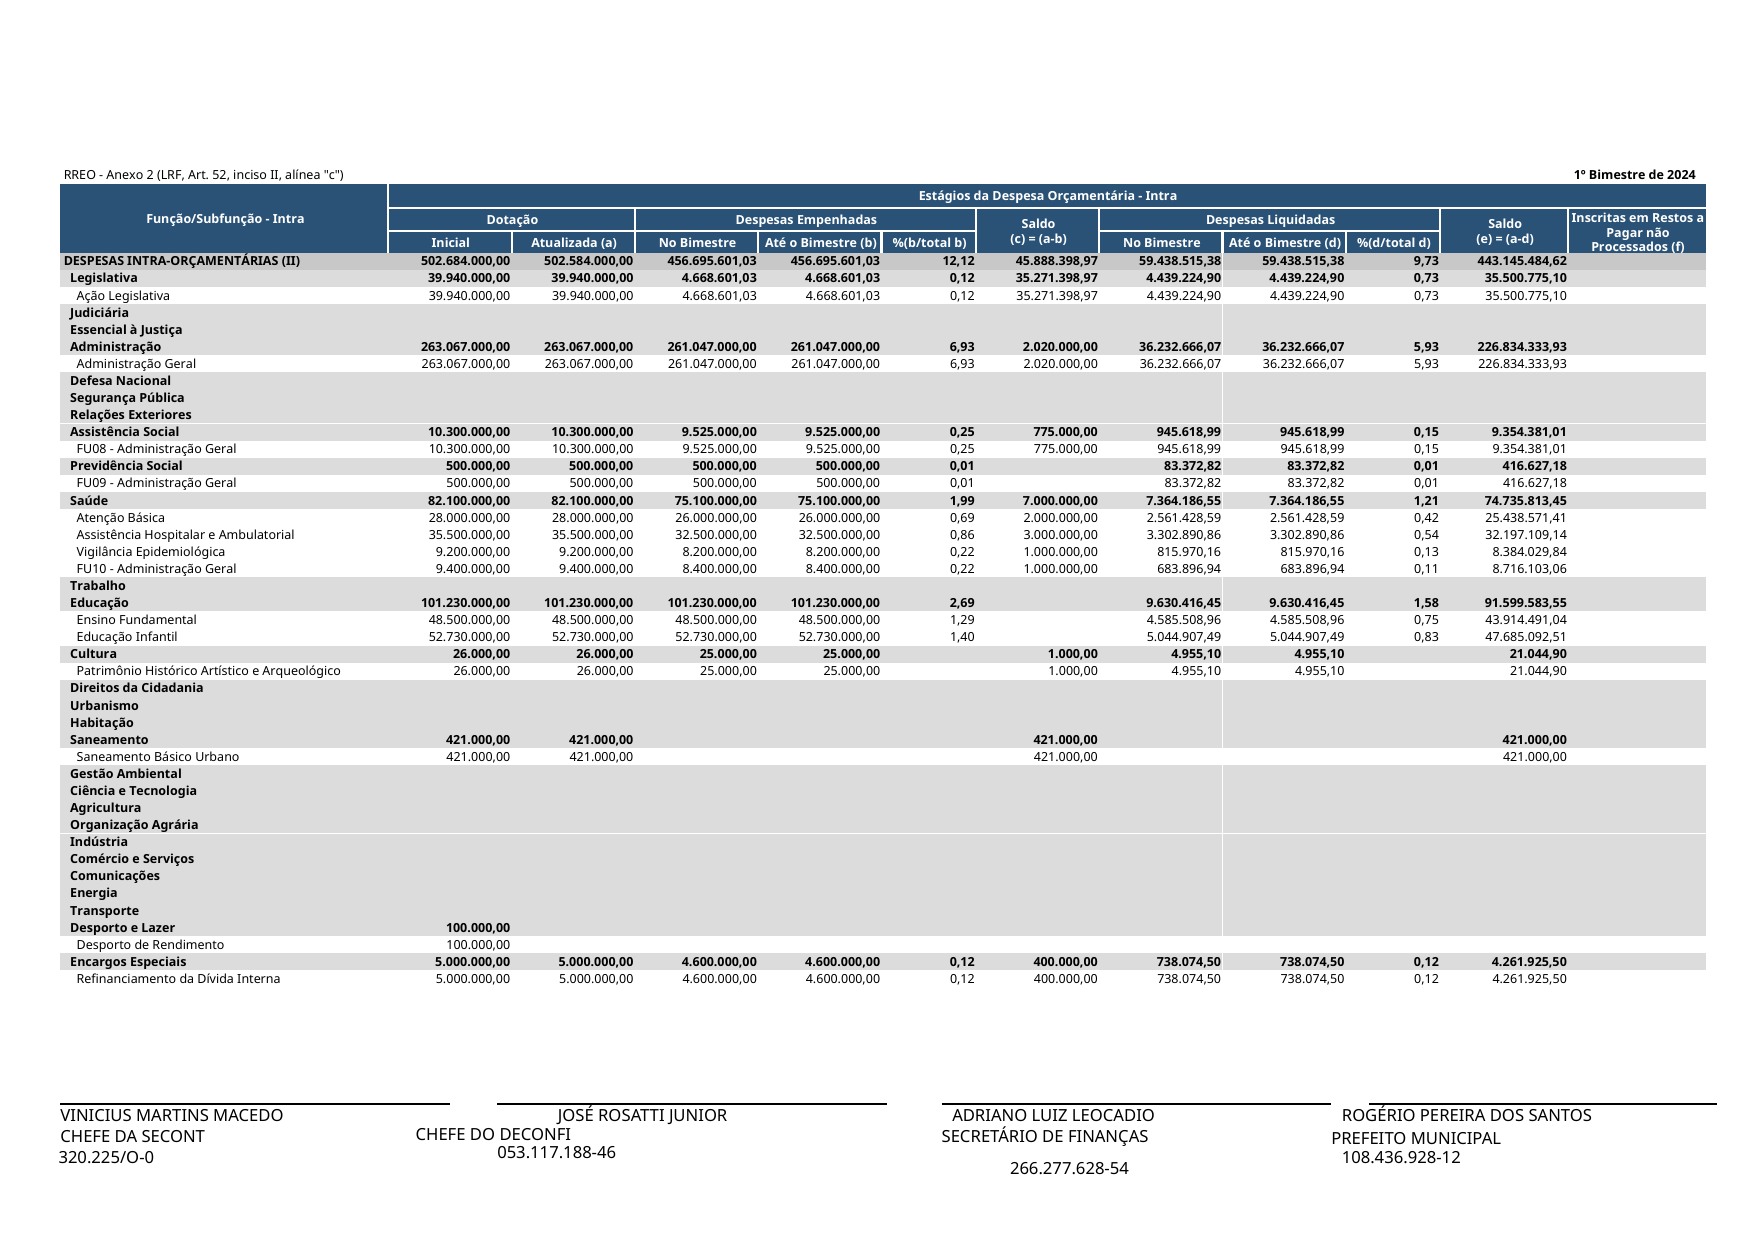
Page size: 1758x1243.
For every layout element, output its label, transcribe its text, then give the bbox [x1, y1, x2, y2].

table_cell [388, 372, 512, 389]
table_cell Organização Agrária [60, 816, 388, 833]
table_cell 0,12 [1346, 953, 1440, 970]
table_cell 0,75 [1346, 611, 1440, 628]
table_cell [1568, 663, 1706, 680]
table_cell [881, 902, 976, 919]
table_header [60, 59, 68, 166]
table_cell [1440, 799, 1568, 816]
table_cell 5,93 [1346, 338, 1440, 355]
table_cell 0,15 [1346, 441, 1440, 458]
table_cell [512, 372, 635, 389]
table_cell [512, 868, 635, 885]
table_cell [881, 851, 976, 868]
table_cell 945.618,99 [1099, 441, 1222, 458]
table_cell [635, 816, 758, 833]
table_cell [635, 731, 758, 748]
table_cell 400.000,00 [976, 953, 1099, 970]
table_cell [635, 697, 758, 714]
table_cell [1697, 166, 1706, 184]
table_cell [1568, 441, 1706, 458]
table_cell Ensino Fundamental [60, 611, 388, 628]
table_cell [1099, 714, 1222, 731]
table_cell [976, 389, 1099, 406]
table_cell 9.200.000,00 [512, 543, 635, 560]
table_cell 36.232.666,07 [1223, 355, 1346, 372]
table_cell [758, 714, 881, 731]
table_cell [1568, 714, 1706, 731]
table_cell 25.000,00 [635, 646, 758, 663]
table_cell 6,93 [881, 355, 976, 372]
table_cell 9.200.000,00 [388, 543, 512, 560]
table_cell 82.100.000,00 [388, 492, 512, 509]
table_cell Saldo (e) = (a-d) [1441, 209, 1567, 253]
table_cell [635, 748, 758, 765]
table_cell [881, 389, 976, 406]
table_cell [176, 88, 1573, 112]
table_cell 21.044,90 [1440, 663, 1568, 680]
table_cell 91.599.583,55 [1440, 594, 1568, 611]
table_cell [1440, 885, 1568, 902]
table_cell 52.730.000,00 [758, 629, 881, 646]
table_cell 9.354.381,01 [1440, 424, 1568, 441]
table_cell [1568, 646, 1706, 663]
table_cell [635, 782, 758, 799]
table_cell 25.000,00 [635, 663, 758, 680]
table_cell [1346, 406, 1440, 423]
table_cell [1568, 321, 1706, 338]
table_cell [1568, 731, 1706, 748]
table_cell 4.955,10 [1223, 646, 1346, 663]
table_cell [1223, 936, 1346, 953]
table_cell 36.232.666,07 [1099, 338, 1222, 355]
table_cell 59.438.515,38 [1099, 253, 1222, 270]
table_cell [1099, 304, 1222, 321]
table_cell [1568, 902, 1706, 919]
table_cell 4.261.925,50 [1440, 953, 1568, 970]
table_cell 7.000.000,00 [976, 492, 1099, 509]
table_cell 83.372,82 [1223, 458, 1346, 475]
table_cell [1346, 304, 1440, 321]
table_cell 0,86 [881, 526, 976, 543]
table_cell [1346, 851, 1440, 868]
table_cell 36.232.666,07 [1223, 338, 1346, 355]
table_cell 52.730.000,00 [635, 629, 758, 646]
table_cell [1223, 919, 1346, 936]
table_cell 502.584.000,00 [512, 253, 635, 270]
table_cell [68, 157, 167, 166]
table_cell 443.145.484,62 [1440, 253, 1568, 270]
table_cell [512, 765, 635, 782]
table_cell 101.230.000,00 [758, 594, 881, 611]
table_cell 0,12 [881, 970, 976, 987]
table_cell [1568, 492, 1706, 509]
table_cell 263.067.000,00 [512, 338, 635, 355]
table_cell Vigilância Epidemiológica [60, 543, 388, 560]
table_cell [1568, 338, 1706, 355]
table_cell [976, 458, 1099, 475]
table_cell [512, 902, 635, 919]
table_cell 10.300.000,00 [512, 424, 635, 441]
table_cell 4.439.224,90 [1223, 270, 1346, 287]
table_cell 0,42 [1346, 509, 1440, 526]
table_cell [1346, 765, 1440, 782]
table_cell [1568, 611, 1706, 628]
table_cell 775.000,00 [976, 424, 1099, 441]
table_cell 26.000,00 [512, 646, 635, 663]
table_cell [881, 680, 976, 697]
table_cell [1568, 304, 1706, 321]
table_cell [1099, 782, 1222, 799]
table_cell [1346, 697, 1440, 714]
table_cell [881, 834, 976, 851]
table_cell [512, 406, 635, 423]
table_cell Despesas Liquidadas [1100, 209, 1439, 230]
table_cell [512, 799, 635, 816]
table_cell 6,93 [881, 338, 976, 355]
table_cell 1.000,00 [976, 663, 1099, 680]
table_cell 945.618,99 [1099, 424, 1222, 441]
table_cell [388, 304, 512, 321]
table_cell [758, 577, 881, 594]
table_cell [1099, 868, 1222, 885]
table_header [168, 59, 176, 166]
table_cell 39.940.000,00 [388, 270, 512, 287]
table_cell 0,13 [1346, 543, 1440, 560]
table_cell [1568, 680, 1706, 697]
table_cell 9.630.416,45 [1099, 594, 1222, 611]
table_cell 10.300.000,00 [388, 441, 512, 458]
table_cell [976, 834, 1099, 851]
table_cell [1440, 372, 1568, 389]
table_cell [1346, 577, 1440, 594]
table_cell [1440, 304, 1568, 321]
table_cell [1223, 372, 1346, 389]
table_cell 421.000,00 [388, 731, 512, 748]
table_cell [1223, 799, 1346, 816]
table_cell 100.000,00 [388, 919, 512, 936]
table_cell FU10 - Administração Geral [60, 560, 388, 577]
table_cell [1099, 406, 1222, 423]
table_cell [1568, 594, 1706, 611]
table_cell [1346, 748, 1440, 765]
table_cell [1440, 714, 1568, 731]
table_cell [1568, 270, 1706, 287]
table_cell 9.525.000,00 [758, 441, 881, 458]
table_cell [976, 611, 1099, 628]
table_cell 775.000,00 [976, 441, 1099, 458]
table_cell [758, 389, 881, 406]
table_cell Atualizada (a) [513, 232, 634, 253]
table_cell Até o Bimestre (b) [759, 232, 880, 253]
table_cell 101.230.000,00 [512, 594, 635, 611]
table_cell 226.834.333,93 [1440, 338, 1568, 355]
table_cell [976, 885, 1099, 902]
table_cell 416.627,18 [1440, 475, 1568, 492]
table_cell [1440, 680, 1568, 697]
table_cell [758, 748, 881, 765]
table_header [176, 59, 1573, 87]
table_cell [758, 816, 881, 833]
table_cell [1568, 287, 1706, 304]
table_cell 10.300.000,00 [512, 441, 635, 458]
table_cell 945.618,99 [1223, 424, 1346, 441]
table_cell 9.525.000,00 [758, 424, 881, 441]
table_cell 2.561.428,59 [1223, 509, 1346, 526]
table_cell [176, 112, 1706, 136]
table_cell [1346, 816, 1440, 833]
table_cell [388, 868, 512, 885]
table_cell [1346, 885, 1440, 902]
table_cell 32.500.000,00 [758, 526, 881, 543]
table_cell 25.000,00 [758, 663, 881, 680]
table_cell [1346, 680, 1440, 697]
table_cell 4.600.000,00 [635, 953, 758, 970]
table_cell 738.074,50 [1099, 970, 1222, 987]
table_cell [881, 372, 976, 389]
table_cell 25.000,00 [758, 646, 881, 663]
table_cell [881, 663, 976, 680]
table_cell [1099, 389, 1222, 406]
table_cell [976, 680, 1099, 697]
table_cell 3.302.890,86 [1223, 526, 1346, 543]
table_cell Patrimônio Histórico Artístico e Arqueológico [60, 663, 388, 680]
table_cell Cultura [60, 646, 388, 663]
table_cell 500.000,00 [512, 458, 635, 475]
table_cell [1568, 577, 1706, 594]
table_cell 2.020.000,00 [976, 338, 1099, 355]
table_cell [881, 731, 976, 748]
table_cell 1.000.000,00 [976, 543, 1099, 560]
table_cell [1099, 731, 1222, 748]
table_cell [635, 680, 758, 697]
table_cell [976, 868, 1099, 885]
table_cell 416.627,18 [1440, 458, 1568, 475]
table_cell 500.000,00 [635, 475, 758, 492]
table_cell FU09 - Administração Geral [60, 475, 388, 492]
table_cell [1223, 697, 1346, 714]
table_cell 83.372,82 [1099, 475, 1222, 492]
table_cell 8.384.029,84 [1440, 543, 1568, 560]
table_cell 0,12 [881, 287, 976, 304]
table_cell [976, 714, 1099, 731]
table_cell 1.000,00 [976, 646, 1099, 663]
table_cell [976, 936, 1099, 953]
table_cell 815.970,16 [1099, 543, 1222, 560]
table_cell 26.000,00 [388, 663, 512, 680]
table_cell 263.067.000,00 [388, 355, 512, 372]
table_cell [635, 765, 758, 782]
table_cell Essencial à Justiça [60, 321, 388, 338]
table_cell 500.000,00 [758, 475, 881, 492]
table_cell [1568, 509, 1706, 526]
table_cell [635, 389, 758, 406]
table_cell [635, 799, 758, 816]
table_cell [1573, 97, 1697, 112]
table_cell [1346, 389, 1440, 406]
table_cell 26.000.000,00 [758, 509, 881, 526]
table_cell [1346, 799, 1440, 816]
table_cell [635, 714, 758, 731]
table_cell 83.372,82 [1223, 475, 1346, 492]
table_cell [388, 714, 512, 731]
table_cell [1697, 88, 1706, 112]
table_cell 10.300.000,00 [388, 424, 512, 441]
table_cell 21.044,90 [1440, 646, 1568, 663]
table_cell 7.364.186,55 [1223, 492, 1346, 509]
table_cell [388, 697, 512, 714]
table_cell [1099, 697, 1222, 714]
table_header [1573, 59, 1697, 77]
table_cell 456.695.601,03 [635, 253, 758, 270]
table_cell 421.000,00 [1440, 748, 1568, 765]
table_cell 0,12 [1346, 970, 1440, 987]
table_cell Administração [60, 338, 388, 355]
table_cell [176, 136, 1706, 160]
table_cell 421.000,00 [388, 748, 512, 765]
table_cell 26.000,00 [388, 646, 512, 663]
table_cell No Bimestre [1100, 232, 1221, 253]
table_cell [512, 936, 635, 953]
table_cell [1223, 868, 1346, 885]
table_cell 0,54 [1346, 526, 1440, 543]
table_cell [976, 629, 1099, 646]
table_cell [635, 834, 758, 851]
table_cell [512, 697, 635, 714]
table_cell [881, 646, 976, 663]
table_cell [1223, 816, 1346, 833]
table_cell [1099, 919, 1222, 936]
table_cell Educação [60, 594, 388, 611]
table_cell [1223, 885, 1346, 902]
table_cell [1346, 782, 1440, 799]
table_cell [758, 731, 881, 748]
table_cell [1568, 748, 1706, 765]
table_cell 59.438.515,38 [1223, 253, 1346, 270]
table_cell Judiciária [60, 304, 388, 321]
table_cell [512, 851, 635, 868]
table_cell 0,83 [1346, 629, 1440, 646]
table_cell 421.000,00 [976, 748, 1099, 765]
table_cell 4.439.224,90 [1223, 287, 1346, 304]
table_cell [758, 902, 881, 919]
table_cell 0,01 [881, 475, 976, 492]
table_cell [1568, 543, 1706, 560]
table_cell [758, 919, 881, 936]
table_cell [512, 389, 635, 406]
table_cell Despesas Empenhadas [636, 209, 975, 230]
table_cell [1223, 765, 1346, 782]
table_cell 28.000.000,00 [512, 509, 635, 526]
table_cell [1568, 851, 1706, 868]
table_cell 0,22 [881, 543, 976, 560]
table_cell 683.896,94 [1099, 560, 1222, 577]
table_cell 815.970,16 [1223, 543, 1346, 560]
table_cell Gestão Ambiental [60, 765, 388, 782]
table_cell [1568, 782, 1706, 799]
table_cell [881, 816, 976, 833]
table_cell [1568, 799, 1706, 816]
table_cell 0,25 [881, 424, 976, 441]
table_cell [1568, 406, 1706, 423]
table_cell 101.230.000,00 [388, 594, 512, 611]
table_cell 456.695.601,03 [758, 253, 881, 270]
table_cell [1568, 424, 1706, 441]
table_cell [976, 475, 1099, 492]
table_cell [1568, 970, 1706, 987]
table_cell %(b/total b) [883, 232, 975, 253]
table_cell 74.735.813,45 [1440, 492, 1568, 509]
table_cell [1346, 372, 1440, 389]
table_cell [758, 885, 881, 902]
table_cell [881, 868, 976, 885]
table_cell 0,15 [1346, 424, 1440, 441]
table_cell [758, 799, 881, 816]
table_cell [1440, 389, 1568, 406]
table_cell [1099, 577, 1222, 594]
table_cell [1440, 782, 1568, 799]
table_cell [1223, 782, 1346, 799]
table_cell [635, 902, 758, 919]
table_cell [635, 372, 758, 389]
table_cell [1440, 902, 1568, 919]
table_cell [1223, 731, 1346, 748]
table_cell [1223, 304, 1346, 321]
table_cell 261.047.000,00 [758, 355, 881, 372]
table_cell [512, 714, 635, 731]
table_cell [1223, 902, 1346, 919]
table_cell 2.020.000,00 [976, 355, 1099, 372]
table_cell [512, 577, 635, 594]
table_cell Comércio e Serviços [60, 851, 388, 868]
table_cell [976, 406, 1099, 423]
table_cell 75.100.000,00 [635, 492, 758, 509]
table_cell [512, 834, 635, 851]
table_cell 8.400.000,00 [758, 560, 881, 577]
table_cell Agricultura [60, 799, 388, 816]
table_cell Saneamento [60, 731, 388, 748]
table_cell [1440, 851, 1568, 868]
table_cell [1223, 680, 1346, 697]
table_cell [60, 987, 1706, 1060]
table_cell Trabalho [60, 577, 388, 594]
table_cell [1568, 389, 1706, 406]
table_cell [758, 851, 881, 868]
table_cell [388, 902, 512, 919]
table_cell [1568, 475, 1706, 492]
table_cell [512, 304, 635, 321]
table_cell [976, 782, 1099, 799]
table_cell 421.000,00 [1440, 731, 1568, 748]
table_cell Estágios da Despesa Orçamentária - Intra [389, 184, 1706, 207]
table_cell [1346, 868, 1440, 885]
table_cell [388, 321, 512, 338]
table_cell 82.100.000,00 [512, 492, 635, 509]
table_cell [1099, 885, 1222, 902]
table_cell 39.940.000,00 [512, 270, 635, 287]
table_cell 8.200.000,00 [758, 543, 881, 560]
table_cell 4.668.601,03 [758, 270, 881, 287]
table_cell 83.372,82 [1099, 458, 1222, 475]
table_cell [1346, 663, 1440, 680]
table_cell [1099, 902, 1222, 919]
table_cell 0,73 [1346, 287, 1440, 304]
table_cell [1099, 372, 1222, 389]
table_cell [1346, 714, 1440, 731]
table_cell [388, 782, 512, 799]
table_cell 39.940.000,00 [512, 287, 635, 304]
table_cell Comunicações [60, 868, 388, 885]
table_cell 5,93 [1346, 355, 1440, 372]
table_cell [1568, 560, 1706, 577]
table_cell [976, 577, 1099, 594]
table_cell [1568, 458, 1706, 475]
table_cell [512, 919, 635, 936]
table_cell 500.000,00 [388, 475, 512, 492]
table_cell [758, 406, 881, 423]
table_cell Habitação [60, 714, 388, 731]
table_cell 0,01 [1346, 475, 1440, 492]
table_cell 26.000,00 [512, 663, 635, 680]
table_cell 4.585.508,96 [1099, 611, 1222, 628]
table_cell 263.067.000,00 [388, 338, 512, 355]
table_cell Legislativa [60, 270, 388, 287]
table_cell Refinanciamento da Dívida Interna [60, 970, 388, 987]
table_cell [1568, 765, 1706, 782]
table_cell 226.834.333,93 [1440, 355, 1568, 372]
table_cell 500.000,00 [635, 458, 758, 475]
table_cell 26.000.000,00 [635, 509, 758, 526]
table_cell [1223, 834, 1346, 851]
table_cell [388, 680, 512, 697]
table_cell [176, 160, 1706, 166]
table_cell [388, 577, 512, 594]
table_cell [1568, 526, 1706, 543]
table_cell Educação Infantil [60, 629, 388, 646]
table_cell [1440, 936, 1568, 953]
table_cell 5.000.000,00 [388, 970, 512, 987]
table_cell [1568, 253, 1706, 270]
table_cell [1568, 953, 1706, 970]
table_cell Assistência Hospitalar e Ambulatorial [60, 526, 388, 543]
table_cell [1346, 902, 1440, 919]
table_cell 1,29 [881, 611, 976, 628]
table_cell [976, 919, 1099, 936]
table_cell 4.600.000,00 [758, 970, 881, 987]
table_cell 261.047.000,00 [758, 338, 881, 355]
table_cell 48.500.000,00 [388, 611, 512, 628]
table_cell 43.914.491,04 [1440, 611, 1568, 628]
table_cell [1099, 680, 1222, 697]
table_cell [512, 816, 635, 833]
table_cell 32.500.000,00 [635, 526, 758, 543]
table_cell [1440, 406, 1568, 423]
table_header [68, 59, 167, 157]
table_cell 28.000.000,00 [388, 509, 512, 526]
table_cell [1099, 799, 1222, 816]
table_cell 421.000,00 [512, 731, 635, 748]
table_cell [1440, 816, 1568, 833]
table_cell [388, 799, 512, 816]
table_cell 52.730.000,00 [388, 629, 512, 646]
table_cell [758, 321, 881, 338]
table_cell 39.940.000,00 [388, 287, 512, 304]
table_cell %(d/total d) [1347, 232, 1439, 253]
table_cell [976, 321, 1099, 338]
table_cell [1568, 372, 1706, 389]
table_cell 2,69 [881, 594, 976, 611]
table_cell [881, 799, 976, 816]
table_cell 5.000.000,00 [512, 953, 635, 970]
table_cell 5.044.907,49 [1099, 629, 1222, 646]
table_cell [1346, 321, 1440, 338]
table_cell FU08 - Administração Geral [60, 441, 388, 458]
table_cell [881, 321, 976, 338]
table_cell Transporte [60, 902, 388, 919]
table_cell Indústria [60, 834, 388, 851]
table_cell 421.000,00 [976, 731, 1099, 748]
table_cell 8.716.103,06 [1440, 560, 1568, 577]
table_cell 9.525.000,00 [635, 424, 758, 441]
table_cell Dotação [389, 209, 634, 230]
table_cell 5.000.000,00 [388, 953, 512, 970]
table_cell [635, 885, 758, 902]
table_cell [1346, 834, 1440, 851]
table_cell 32.197.109,14 [1440, 526, 1568, 543]
table_cell 36.232.666,07 [1099, 355, 1222, 372]
table_cell [1223, 577, 1346, 594]
table_cell [1346, 919, 1440, 936]
table_cell [758, 782, 881, 799]
table_cell 35.500.775,10 [1440, 287, 1568, 304]
table_cell 0,01 [881, 458, 976, 475]
table_cell RREO - Anexo 2 (LRF, Art. 52, inciso II, alínea "c") [60, 166, 1495, 183]
table_cell 1º Bimestre de 2024 [1504, 166, 1697, 184]
table_cell [1568, 868, 1706, 885]
table_cell Ciência e Tecnologia [60, 782, 388, 799]
table_cell [635, 851, 758, 868]
table_cell 263.067.000,00 [512, 355, 635, 372]
table_cell 4.955,10 [1099, 646, 1222, 663]
table_cell [881, 748, 976, 765]
table_cell 1,58 [1346, 594, 1440, 611]
table_cell [758, 304, 881, 321]
table_cell 4.585.508,96 [1223, 611, 1346, 628]
table_cell [388, 406, 512, 423]
table_cell [1440, 321, 1568, 338]
table_cell [1223, 321, 1346, 338]
table_cell [1568, 919, 1706, 936]
table_cell [1440, 697, 1568, 714]
table_cell 9.400.000,00 [388, 560, 512, 577]
table_cell 9,73 [1346, 253, 1440, 270]
table_cell Defesa Nacional [60, 372, 388, 389]
table_cell 4.261.925,50 [1440, 970, 1568, 987]
table_cell 5.000.000,00 [512, 970, 635, 987]
table_cell 48.500.000,00 [512, 611, 635, 628]
table_cell 35.271.398,97 [976, 287, 1099, 304]
table_cell Inscritas em Restos a Pagar não Processados (f) [1569, 209, 1706, 253]
table_cell 500.000,00 [388, 458, 512, 475]
table_cell 1,21 [1346, 492, 1440, 509]
table_cell [976, 816, 1099, 833]
table_cell [1223, 748, 1346, 765]
table_cell [881, 406, 976, 423]
table_cell 9.400.000,00 [512, 560, 635, 577]
table_cell [976, 765, 1099, 782]
table_cell 47.685.092,51 [1440, 629, 1568, 646]
table_cell 52.730.000,00 [512, 629, 635, 646]
table_cell 0,01 [1346, 458, 1440, 475]
table_cell [758, 936, 881, 953]
table_cell [881, 304, 976, 321]
table_cell 1.000.000,00 [976, 560, 1099, 577]
table_cell [881, 714, 976, 731]
table_cell [881, 765, 976, 782]
table_cell 400.000,00 [976, 970, 1099, 987]
table_cell [1099, 851, 1222, 868]
table_cell 45.888.398,97 [976, 253, 1099, 270]
table_cell Saneamento Básico Urbano [60, 748, 388, 765]
table_cell 4.955,10 [1223, 663, 1346, 680]
table_cell Desporto e Lazer [60, 919, 388, 936]
table_cell [1573, 79, 1697, 97]
table_cell 4.955,10 [1099, 663, 1222, 680]
table_cell 4.668.601,03 [635, 287, 758, 304]
table_cell [758, 680, 881, 697]
table_cell 0,73 [1346, 270, 1440, 287]
table_cell [1223, 714, 1346, 731]
table_cell [1440, 765, 1568, 782]
table_cell 75.100.000,00 [758, 492, 881, 509]
table_cell 3.302.890,86 [1099, 526, 1222, 543]
table_cell 1,99 [881, 492, 976, 509]
table_cell 502.684.000,00 [388, 253, 512, 270]
table_cell Administração Geral [60, 355, 388, 372]
table_cell [1223, 389, 1346, 406]
table_cell DESPESAS INTRA-ORÇAMENTÁRIAS (II) [60, 253, 388, 270]
table_cell 500.000,00 [758, 458, 881, 475]
table_cell 1,40 [881, 629, 976, 646]
table_cell [512, 885, 635, 902]
table_cell 0,12 [881, 953, 976, 970]
table_cell 4.600.000,00 [635, 970, 758, 987]
table_cell [388, 389, 512, 406]
table_cell [635, 868, 758, 885]
table_cell 8.200.000,00 [635, 543, 758, 560]
table_cell 35.500.775,10 [1440, 270, 1568, 287]
table_cell 35.500.000,00 [512, 526, 635, 543]
table_cell [1568, 355, 1706, 372]
table_cell Urbanismo [60, 697, 388, 714]
table_cell 0,69 [881, 509, 976, 526]
table_cell [635, 936, 758, 953]
table_cell [1346, 936, 1440, 953]
table_cell [1440, 868, 1568, 885]
table_cell Direitos da Cidadania [60, 680, 388, 697]
table_cell 421.000,00 [512, 748, 635, 765]
table_cell [512, 321, 635, 338]
table_cell [1099, 765, 1222, 782]
table_cell [976, 372, 1099, 389]
table_cell [388, 885, 512, 902]
table_cell 4.600.000,00 [758, 953, 881, 970]
table_cell [635, 919, 758, 936]
table_cell Desporto de Rendimento [60, 936, 388, 953]
table_cell 0,22 [881, 560, 976, 577]
table_cell 101.230.000,00 [635, 594, 758, 611]
table_cell 4.668.601,03 [758, 287, 881, 304]
table_cell 0,12 [881, 270, 976, 287]
table_cell 3.000.000,00 [976, 526, 1099, 543]
table_cell 261.047.000,00 [635, 355, 758, 372]
table_cell [1099, 834, 1222, 851]
table_cell [1440, 919, 1568, 936]
table_cell 738.074,50 [1223, 970, 1346, 987]
table_cell [881, 782, 976, 799]
table_cell [1223, 406, 1346, 423]
table_cell [976, 902, 1099, 919]
table_cell 2.561.428,59 [1099, 509, 1222, 526]
table_cell [881, 919, 976, 936]
table_cell 9.630.416,45 [1223, 594, 1346, 611]
table_cell [1568, 885, 1706, 902]
table_cell [758, 697, 881, 714]
table_cell Relações Exteriores [60, 406, 388, 423]
table_cell 9.354.381,01 [1440, 441, 1568, 458]
table_cell [1346, 646, 1440, 663]
table_cell [1223, 851, 1346, 868]
table_cell 35.271.398,97 [976, 270, 1099, 287]
table_cell 945.618,99 [1223, 441, 1346, 458]
table_cell Saldo (c) = (a-b) [977, 209, 1098, 253]
table_header [1697, 59, 1706, 87]
table_cell Até o Bimestre (d) [1224, 232, 1345, 253]
table_cell Atenção Básica [60, 509, 388, 526]
table_cell [635, 304, 758, 321]
table_cell 4.668.601,03 [635, 270, 758, 287]
table_cell [1440, 834, 1568, 851]
table_cell 9.525.000,00 [635, 441, 758, 458]
table_cell Assistência Social [60, 424, 388, 441]
table_cell [881, 885, 976, 902]
table_cell [512, 680, 635, 697]
table_cell 4.439.224,90 [1099, 270, 1222, 287]
table_cell [881, 936, 976, 953]
table_cell Saúde [60, 492, 388, 509]
table_cell [635, 577, 758, 594]
table_cell 738.074,50 [1099, 953, 1222, 970]
table_cell 25.438.571,41 [1440, 509, 1568, 526]
table_cell No Bimestre [636, 232, 757, 253]
table_cell 683.896,94 [1223, 560, 1346, 577]
table_cell [388, 851, 512, 868]
table_cell [881, 697, 976, 714]
table_cell [512, 782, 635, 799]
table_cell [388, 834, 512, 851]
table_cell [1440, 577, 1568, 594]
table_cell [635, 406, 758, 423]
table_cell [758, 834, 881, 851]
table_cell [1495, 166, 1504, 184]
table_cell [1568, 936, 1706, 953]
table_cell [388, 765, 512, 782]
table_cell [388, 816, 512, 833]
table_cell 5.044.907,49 [1223, 629, 1346, 646]
table_cell [758, 765, 881, 782]
table_cell [976, 799, 1099, 816]
table_cell Ação Legislativa [60, 287, 388, 304]
table_cell [976, 594, 1099, 611]
table_cell 48.500.000,00 [758, 611, 881, 628]
table_cell Previdência Social [60, 458, 388, 475]
table_cell [1346, 731, 1440, 748]
table_cell [1099, 321, 1222, 338]
table_cell 2.000.000,00 [976, 509, 1099, 526]
table_cell [881, 577, 976, 594]
table_cell [1568, 629, 1706, 646]
table_cell Energia [60, 885, 388, 902]
table_cell [635, 321, 758, 338]
table_cell 0,11 [1346, 560, 1440, 577]
table_cell [976, 304, 1099, 321]
table_cell Segurança Pública [60, 389, 388, 406]
table_cell [758, 372, 881, 389]
table_cell [976, 697, 1099, 714]
table_cell [976, 851, 1099, 868]
table_cell [1099, 816, 1222, 833]
table_cell [758, 868, 881, 885]
table_cell [1099, 936, 1222, 953]
table_cell [1568, 697, 1706, 714]
table_cell 48.500.000,00 [635, 611, 758, 628]
table_cell [1099, 748, 1222, 765]
table_cell 8.400.000,00 [635, 560, 758, 577]
table_cell Inicial [389, 232, 511, 253]
table_cell 500.000,00 [512, 475, 635, 492]
table_cell Encargos Especiais [60, 953, 388, 970]
table_cell 261.047.000,00 [635, 338, 758, 355]
table_cell Função/Subfunção - Intra [60, 184, 387, 253]
table_cell 100.000,00 [388, 936, 512, 953]
table_cell [1568, 834, 1706, 851]
table_cell 0,25 [881, 441, 976, 458]
table_cell 12,12 [881, 253, 976, 270]
table_cell 7.364.186,55 [1099, 492, 1222, 509]
table_cell 4.439.224,90 [1099, 287, 1222, 304]
table_cell [1568, 816, 1706, 833]
table_cell 35.500.000,00 [388, 526, 512, 543]
table_cell 738.074,50 [1223, 953, 1346, 970]
